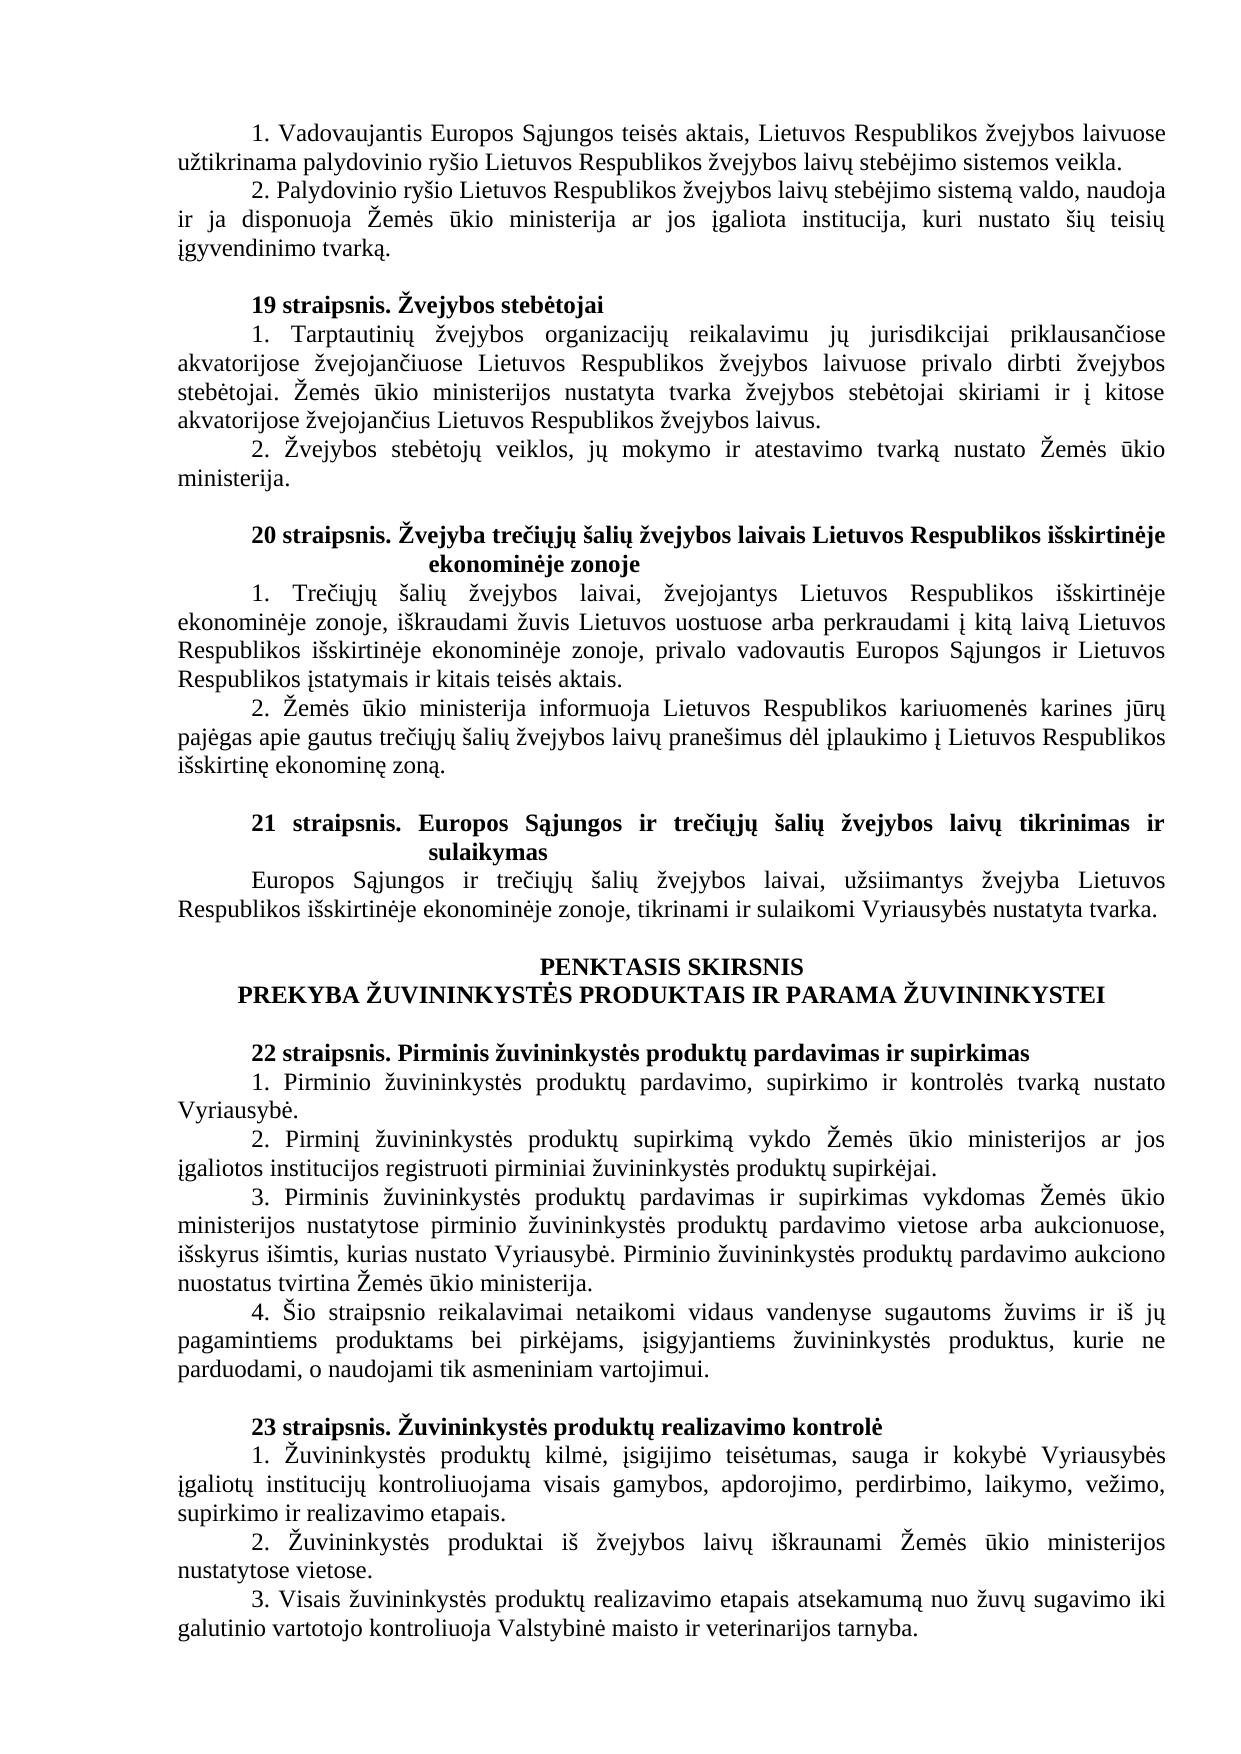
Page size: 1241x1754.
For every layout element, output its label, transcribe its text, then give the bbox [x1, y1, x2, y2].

text 1. Pirminio žuvininkystės produktų pardavimo, supirkimo ir kontrolės tvarką nustato Vyriausybė. [177, 1067, 1166, 1124]
text 3. Visais žuvininkystės produktų realizavimo etapais atsekamumą nuo žuvų sugavimo iki galutinio vartotojo kontroliuoja Valstybinė maisto ir veterinarijos tarnyba. [177, 1584, 1166, 1642]
text 2. Žemės ūkio ministerija informuoja Lietuvos Respublikos kariuomenės karines jūrų pajėgas apie gautus trečiųjų šalių žvejybos laivų pranešimus dėl įplaukimo į Lietuvos Respublikos išskirtinę ekonominę zoną. [177, 693, 1166, 779]
text 1. Tarptautinių žvejybos organizacijų reikalavimu jų jurisdikcijai priklausančiose akvatorijose žvejojančiuose Lietuvos Respublikos žvejybos laivuose privalo dirbti žvejybos stebėtojai. Žemės ūkio ministerijos nustatyta tvarka žvejybos stebėtojai skiriami ir į kitose akvatorijose žvejojančius Lietuvos Respublikos žvejybos laivus. [177, 319, 1166, 434]
text 3. Pirminis žuvininkystės produktų pardavimas ir supirkimas vykdomas Žemės ūkio ministerijos nustatytose pirminio žuvininkystės produktų pardavimo vietose arba aukcionuose, išskyrus išimtis, kurias nustato Vyriausybė. Pirminio žuvininkystės produktų pardavimo aukciono nuostatus tvirtina Žemės ūkio ministerija. [177, 1182, 1166, 1297]
text 1. Žuvininkystės produktų kilmė, įsigijimo teisėtumas, sauga ir kokybė Vyriausybės įgaliotų institucijų kontroliuojama visais gamybos, apdorojimo, perdirbimo, laikymo, vežimo, supirkimo ir realizavimo etapais. [177, 1441, 1166, 1527]
text PENKTASIS SKIRSNIS [177, 952, 1166, 981]
text 2. Pirminį žuvininkystės produktų supirkimą vykdo Žemės ūkio ministerijos ar jos įgaliotos institucijos registruoti pirminiai žuvininkystės produktų supirkėjai. [177, 1124, 1166, 1182]
text 19 straipsnis. Žvejybos stebėtojai [177, 291, 1166, 319]
text 23 straipsnis. Žuvininkystės produktų realizavimo kontrolė [177, 1412, 1166, 1441]
text 21 straipsnis. Europos Sąjungos ir trečiųjų šalių žvejybos laivų tikrinimas ir sulaikymas [251, 808, 1166, 866]
text 1. Vadovaujantis Europos Sąjungos teisės aktais, Lietuvos Respublikos žvejybos laivuose užtikrinama palydovinio ryšio Lietuvos Respublikos žvejybos laivų stebėjimo sistemos veikla. [177, 118, 1166, 176]
text 1. Trečiųjų šalių žvejybos laivai, žvejojantys Lietuvos Respublikos išskirtinėje ekonominėje zonoje, iškraudami žuvis Lietuvos uostuose arba perkraudami į kitą laivą Lietuvos Respublikos išskirtinėje ekonominėje zonoje, privalo vadovautis Europos Sąjungos ir Lietuvos Respublikos įstatymais ir kitais teisės aktais. [177, 578, 1166, 693]
text 22 straipsnis. Pirminis žuvininkystės produktų pardavimas ir supirkimas [177, 1038, 1166, 1067]
text 20 straipsnis. Žvejyba trečiųjų šalių žvejybos laivais Lietuvos Respublikos išskirtinėje ekonominėje zonoje [251, 521, 1166, 578]
text Europos Sąjungos ir trečiųjų šalių žvejybos laivai, užsiimantys žvejyba Lietuvos Respublikos išskirtinėje ekonominėje zonoje, tikrinami ir sulaikomi Vyriausybės nustatyta tvarka. [177, 866, 1166, 923]
text 2. Palydovinio ryšio Lietuvos Respublikos žvejybos laivų stebėjimo sistemą valdo, naudoja ir ja disponuoja Žemės ūkio ministerija ar jos įgaliota institucija, kuri nustato šių teisių įgyvendinimo tvarką. [177, 176, 1166, 262]
text PREKYBA žuvininkystės produktAIS iR parama žuvininkystei [177, 981, 1166, 1009]
text 2. Žuvininkystės produktai iš žvejybos laivų iškraunami Žemės ūkio ministerijos nustatytose vietose. [177, 1527, 1166, 1584]
text 4. Šio straipsnio reikalavimai netaikomi vidaus vandenyse sugautoms žuvims ir iš jų pagamintiems produktams bei pirkėjams, įsigyjantiems žuvininkystės produktus, kurie ne parduodami, o naudojami tik asmeniniam vartojimui. [177, 1297, 1166, 1383]
text 2. Žvejybos stebėtojų veiklos, jų mokymo ir atestavimo tvarką nustato Žemės ūkio ministerija. [177, 434, 1166, 492]
